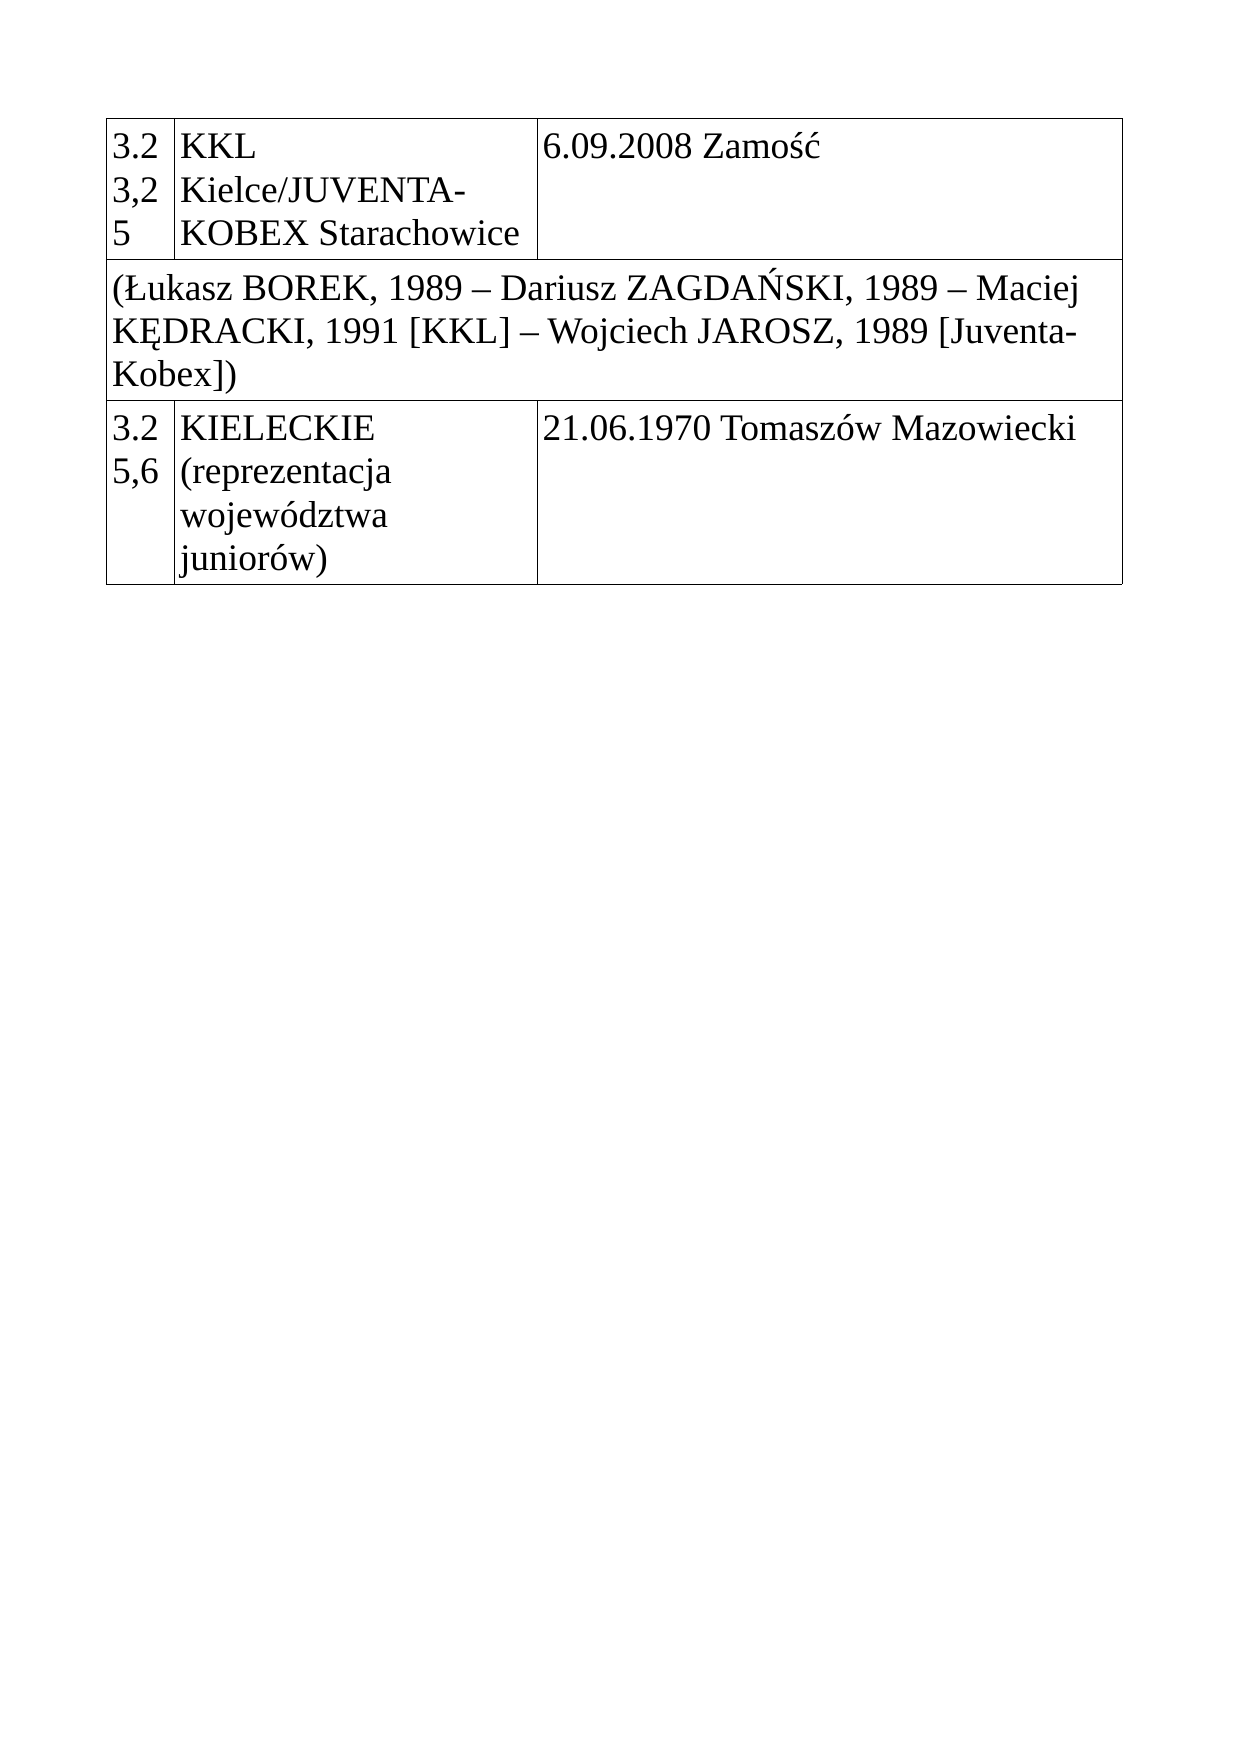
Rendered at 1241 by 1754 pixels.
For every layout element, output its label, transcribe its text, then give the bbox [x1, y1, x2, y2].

table_cell 6.09.2008 Zamość [538, 119, 1122, 259]
table_cell KIELECKIE (reprezentacja województwa juniorów) [175, 401, 537, 584]
table_cell KKL Kielce/JUVENTA-KOBEX Starachowice [175, 119, 537, 259]
table_cell 3.25,6 [107, 401, 174, 584]
table_cell 21.06.1970 Tomaszów Mazowiecki [538, 401, 1122, 584]
table_cell (Łukasz BOREK, 1989 – Dariusz ZAGDAŃSKI, 1989 – Maciej KĘDRACKI, 1991 [KKL] – Wojciech JAROSZ, 1989 [Juventa-Kobex]) [107, 260, 1122, 400]
table_cell 3.23,25 [107, 119, 174, 259]
